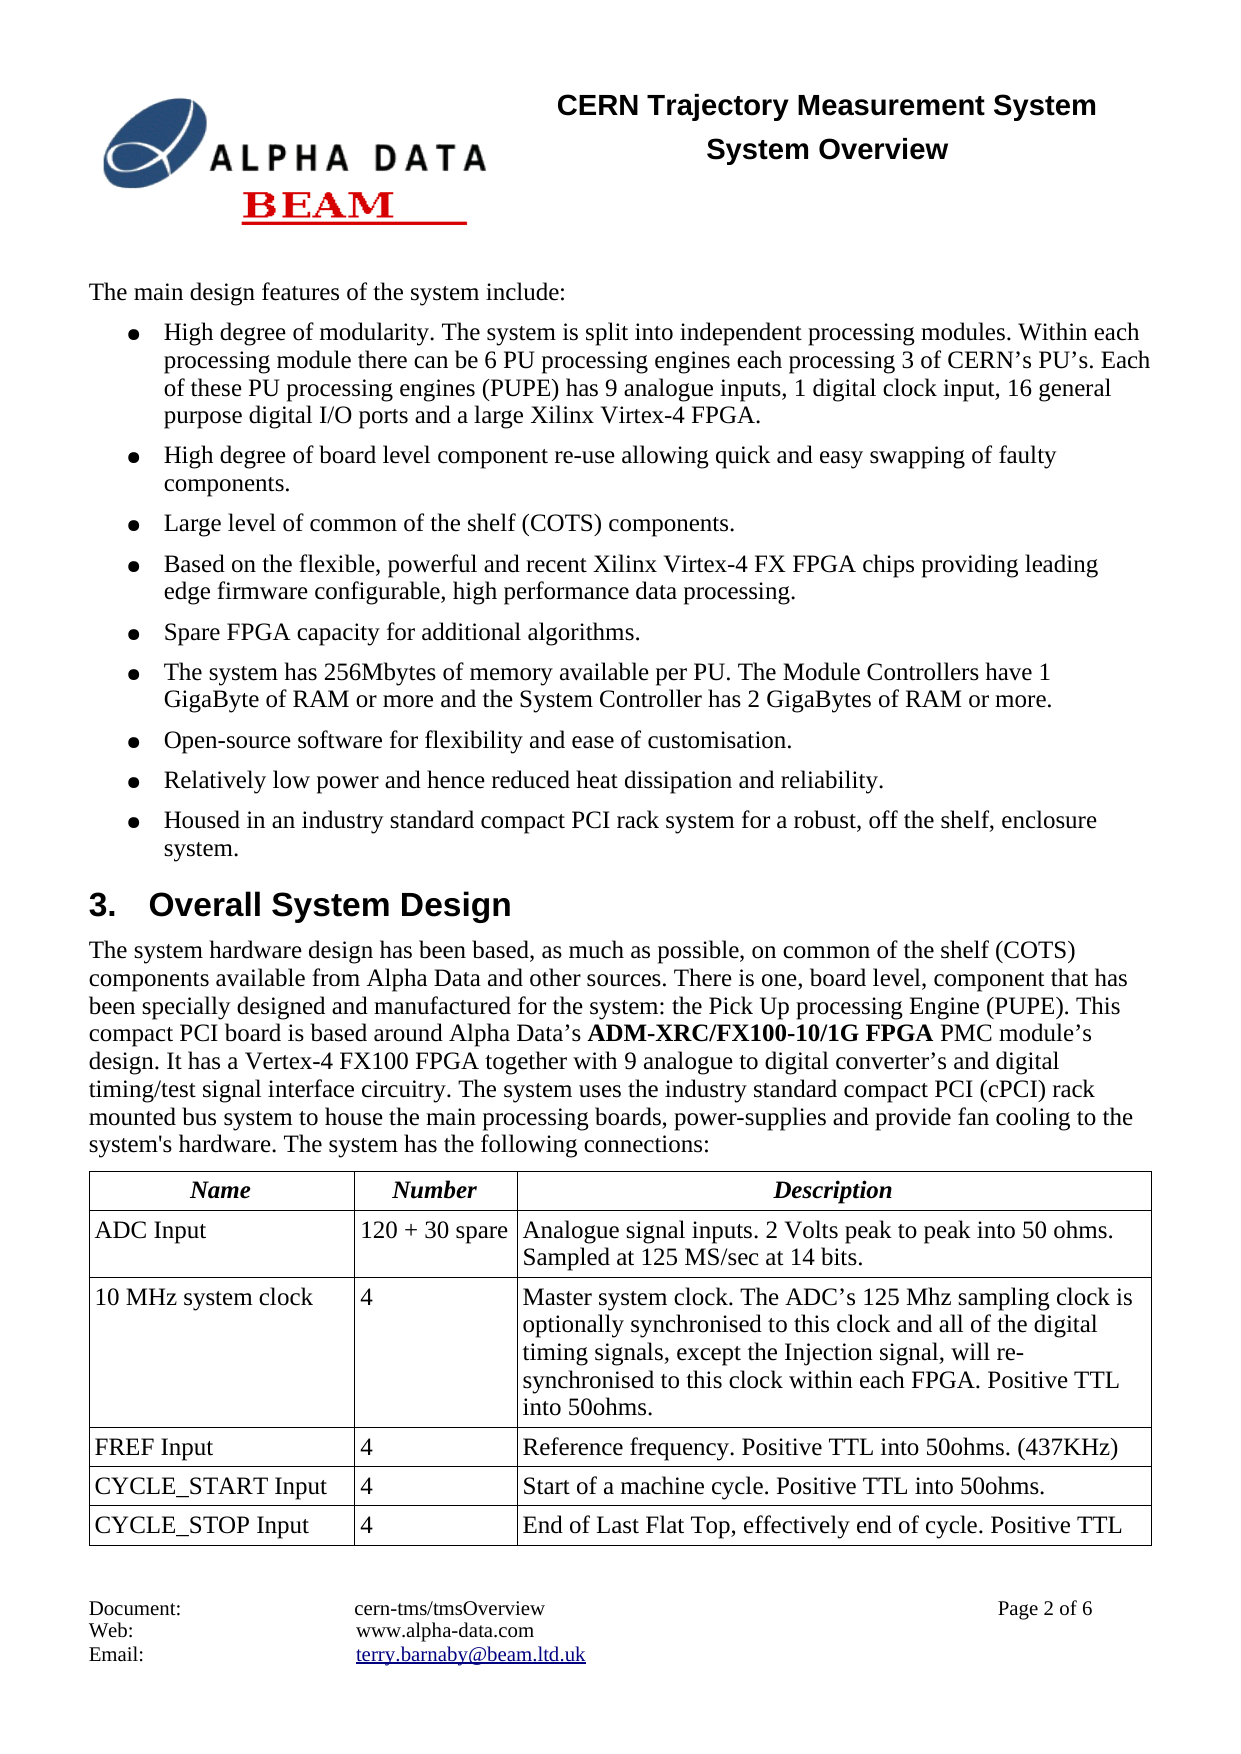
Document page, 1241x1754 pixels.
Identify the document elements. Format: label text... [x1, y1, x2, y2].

table_cell 4 [355, 1467, 517, 1505]
picture [88, 88, 502, 235]
subtitle Overall System Design [88, 887, 1152, 924]
table_cell 10 MHz system clock [90, 1278, 354, 1427]
table_cell 120 + 30 spare [355, 1211, 517, 1277]
table_header Description [518, 1172, 1151, 1210]
list Open-source software for flexibility and ease of customisation. [126, 726, 1152, 753]
list High degree of board level component re-use allowing quick and easy swapping of faulty components. [126, 442, 1152, 497]
table_header Name [90, 1172, 354, 1210]
table_cell 4 [355, 1428, 517, 1466]
list The system has 256Mbytes of memory available per PU. The Module Controllers have 1 GigaByte of RAM or more and the System Controller has 2 GigaBytes of RAM or more. [126, 658, 1152, 713]
table_cell CYCLE_START Input [90, 1467, 354, 1505]
text The main design features of the system include: [88, 278, 1152, 306]
list Housed in an industry standard compact PCI rack system for a robust, off the shelf, enclosure system. [126, 806, 1152, 862]
text The system hardware design has been based, as much as possible, on common of the shelf (COTS) components available from Alpha Data and other sources. There is one, board level, component that has been specially designed and manufactured for the system: the Pick Up processing Engine (PUPE). This compact PCI board is based around Alpha Data’s ADM-XRC/FX100-10/1G FPGA PMC module’s design. It has a Vertex-4 FX100 FPGA together with 9 analogue to digital converter’s and digital timing/test signal interface circuitry. The system uses the industry standard compact PCI (cPCI) rack mounted bus system to house the main processing boards, power-supplies and provide fan cooling to the system's hardware. The system has the following connections: [88, 936, 1152, 1158]
table_cell 4 [355, 1506, 517, 1545]
list Large level of common of the shelf (COTS) components. [126, 509, 1152, 537]
table_cell End of Last Flat Top, effectively end of cycle. Positive TTL [518, 1506, 1151, 1545]
table_cell Reference frequency. Positive TTL into 50ohms. (437KHz) [518, 1428, 1151, 1466]
list Relatively low power and hence reduced heat dissipation and reliability. [126, 766, 1152, 794]
table_cell 4 [355, 1278, 517, 1427]
table_cell Analogue signal inputs. 2 Volts peak to peak into 50 ohms. Sampled at 125 MS/sec at 14 bits. [518, 1211, 1151, 1277]
table_cell FREF Input [90, 1428, 354, 1466]
table_header Number [355, 1172, 517, 1210]
table_cell Master system clock. The ADC’s 125 Mhz sampling clock is optionally synchronised to this clock and all of the digital timing signals, except the Injection signal, will re-synchronised to this clock within each FPGA. Positive TTL into 50ohms. [518, 1278, 1151, 1427]
table_cell CYCLE_STOP Input [90, 1506, 354, 1545]
table_cell ADC Input [90, 1211, 354, 1277]
table_cell Start of a machine cycle. Positive TTL into 50ohms. [518, 1467, 1151, 1505]
list High degree of modularity. The system is split into independent processing modules. Within each processing module there can be 6 PU processing engines each processing 3 of CERN’s PU’s. Each of these PU processing engines (PUPE) has 9 analogue inputs, 1 digital clock input, 16 general purpose digital I/O ports and a large Xilinx Virtex-4 FPGA. [126, 318, 1152, 429]
list Based on the flexible, powerful and recent Xilinx Virtex-4 FX FPGA chips providing leading edge firmware configurable, high performance data processing. [126, 550, 1152, 605]
list Spare FPGA capacity for additional algorithms. [126, 618, 1152, 645]
